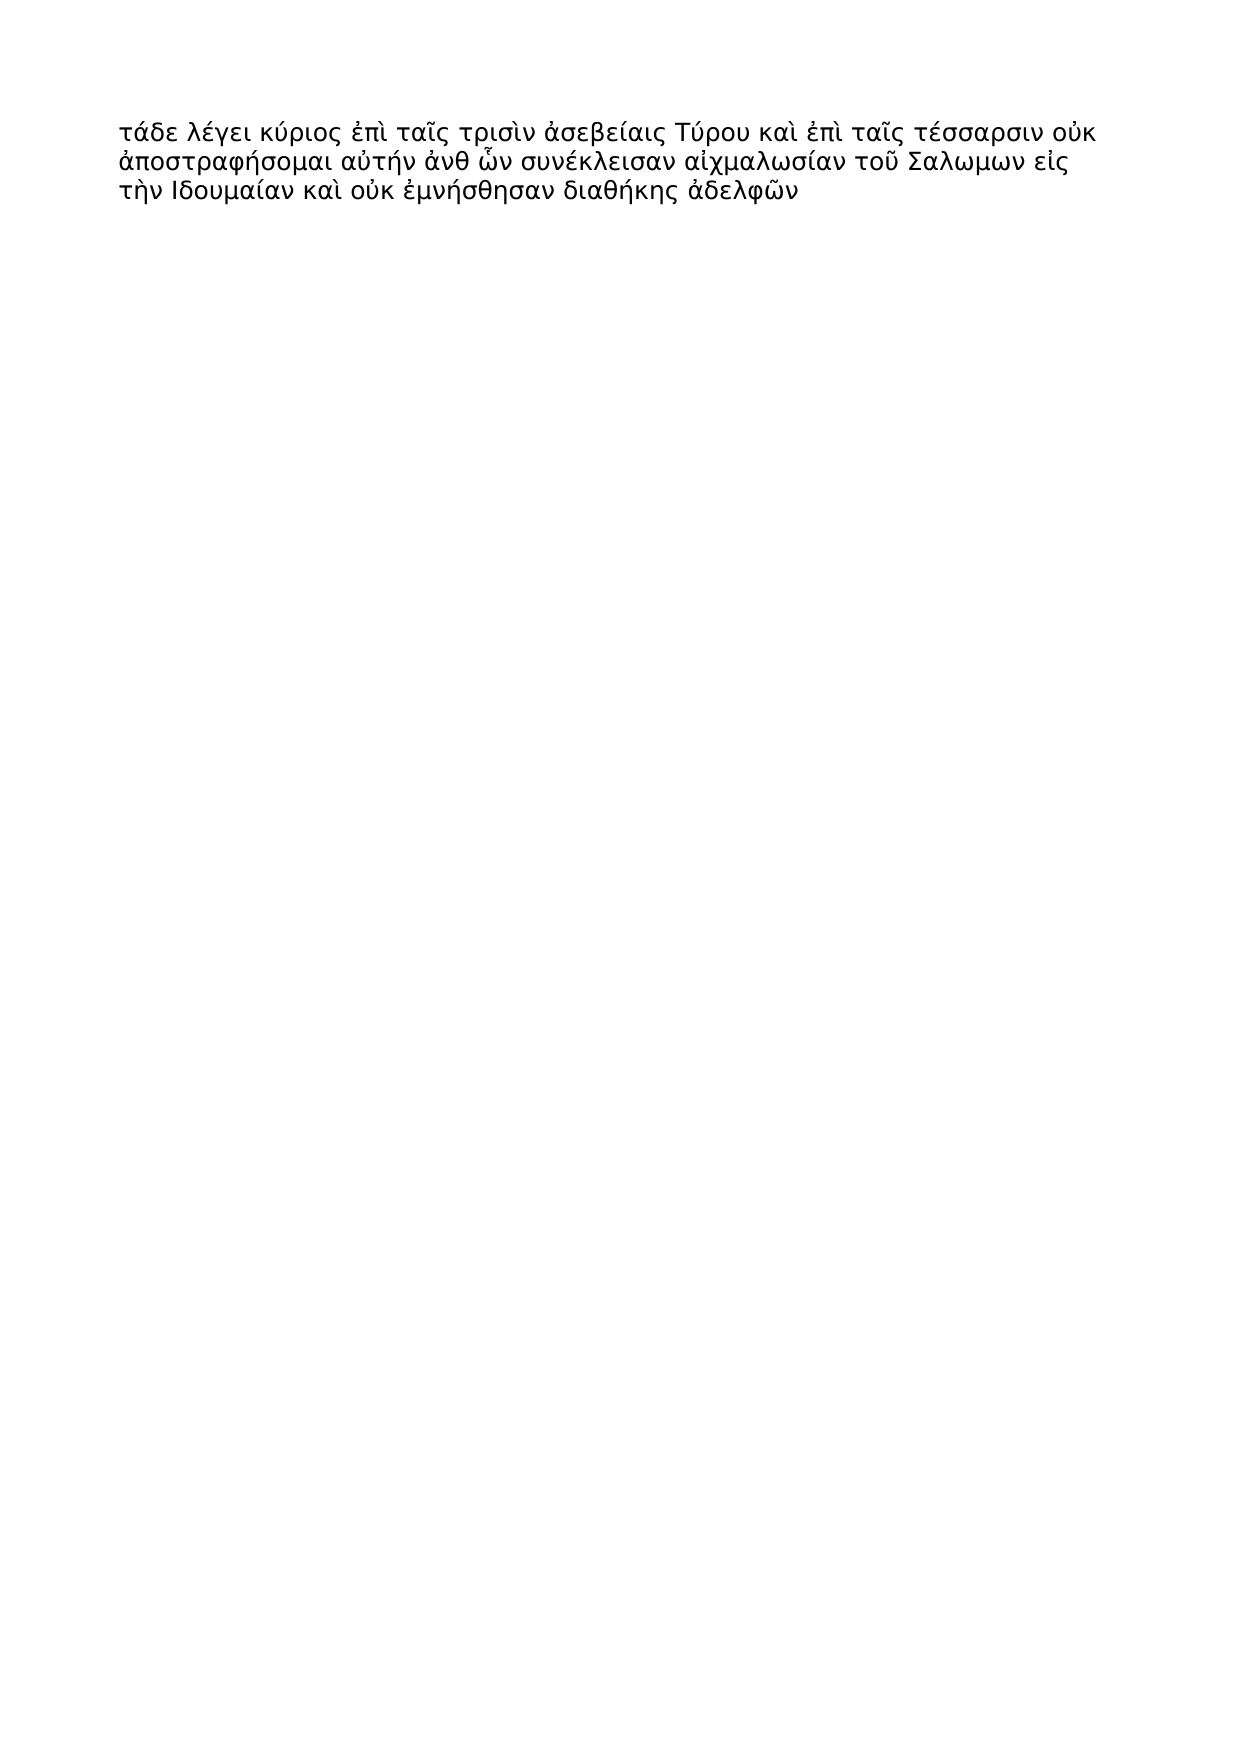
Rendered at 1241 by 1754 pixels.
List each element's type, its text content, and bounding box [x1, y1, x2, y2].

text τάδε λέγει κύριος ἐπὶ ταῖς τρισὶν ἀσεβείαις Τύρου καὶ ἐπὶ ταῖς τέσσαρσιν οὐκ ἀποστραφήσομαι αὐτήν ἀνθ ὧν συνέκλεισαν αἰχμαλωσίαν τοῦ Σαλωμων εἰς τὴν Ιδουμαίαν καὶ οὐκ ἐμνήσθησαν διαθήκης ἀδελφῶν [118, 118, 1122, 206]
